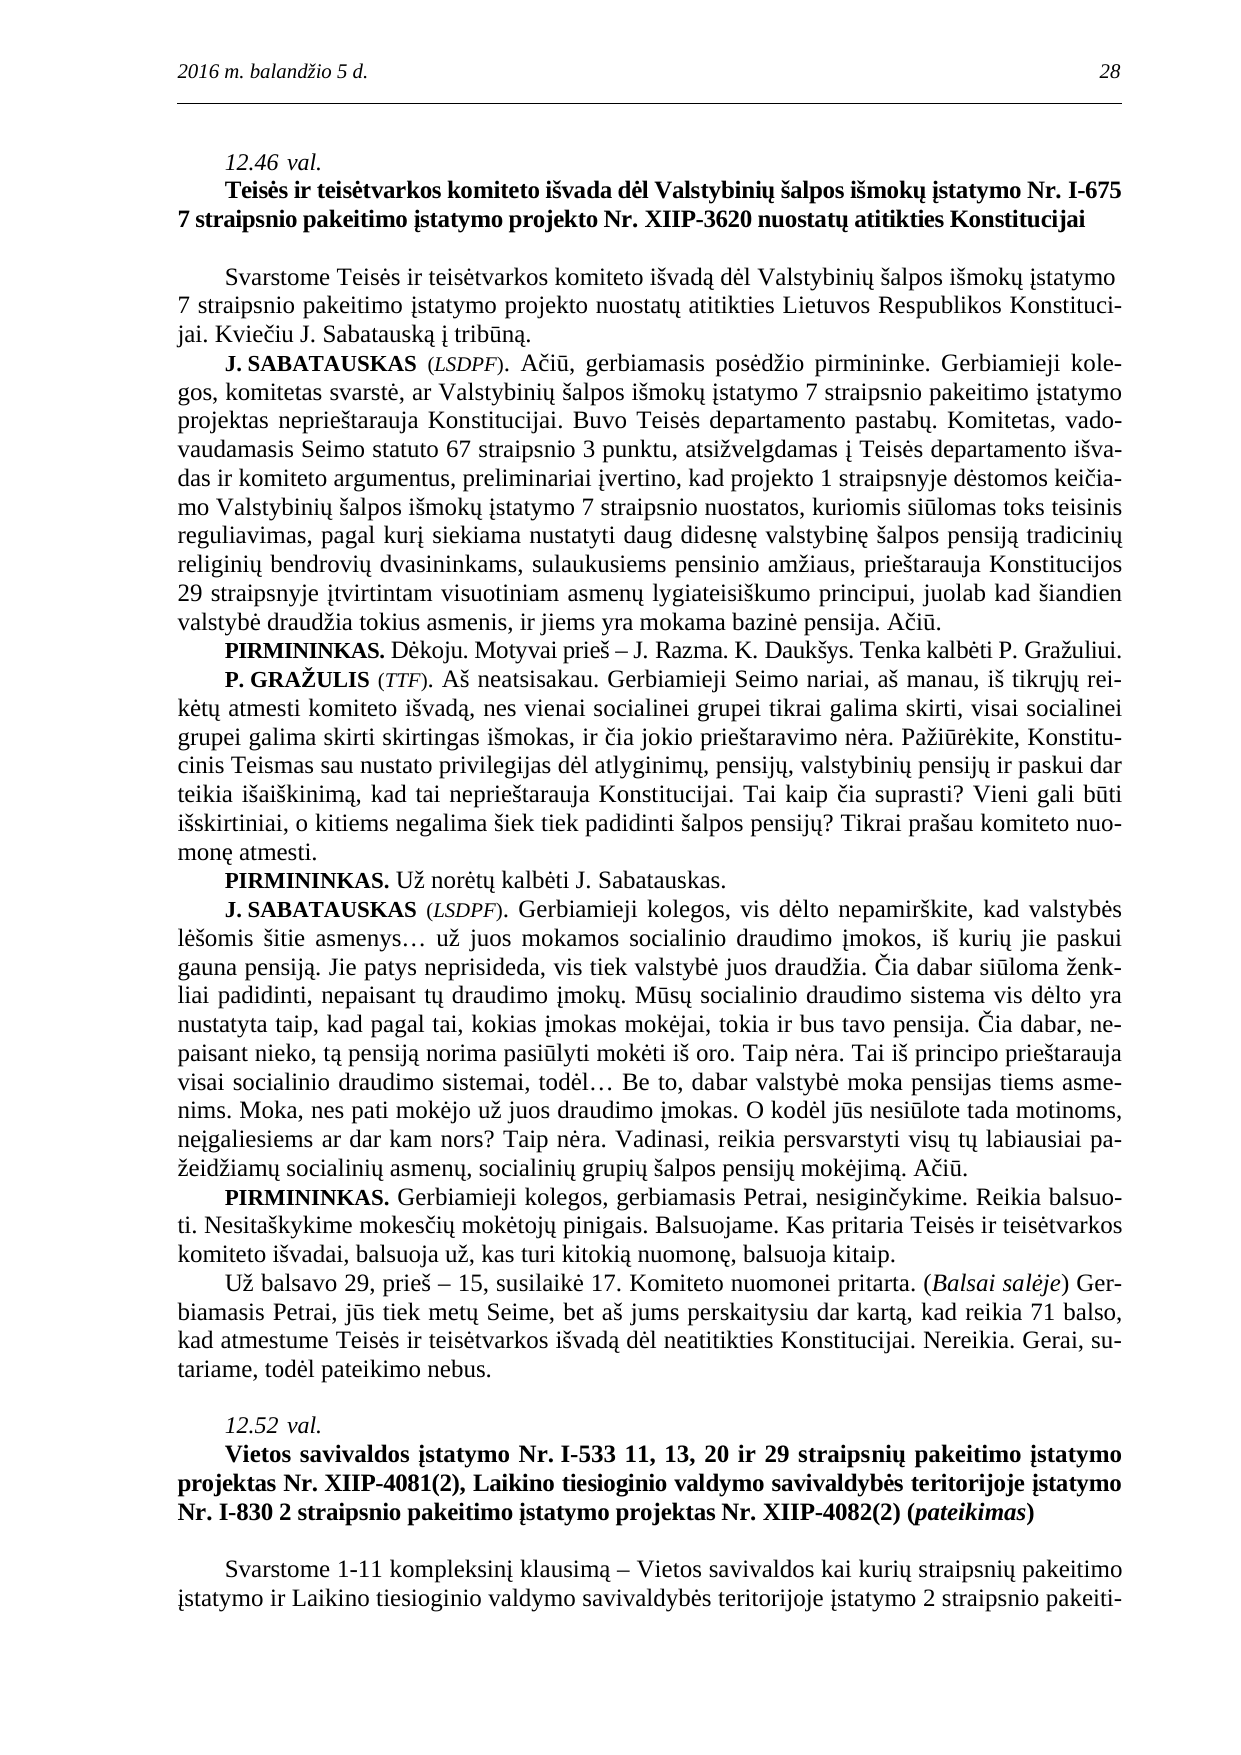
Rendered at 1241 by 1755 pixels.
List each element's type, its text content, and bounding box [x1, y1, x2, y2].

text Tei­sės ir tei­sėt­var­kos ko­mi­te­to iš­va­da dėl Vals­ty­bi­nių šal­pos iš­mo­kų įsta­ty­mo Nr. I-675 7 straips­nio pa­kei­ti­mo įsta­ty­mo pro­jek­to Nr. XIIP-3620 nuo­sta­tų ati­tik­ties Kon­sti­tu­ci­jai [177, 175, 1122, 233]
text Vie­tos sa­vi­val­dos įsta­ty­mo Nr. I-533 11, 13, 20 ir 29 straips­nių pa­kei­ti­mo įsta­ty­mo pro­jek­tas Nr. XIIP-4081(2), Lai­ki­no tie­sio­gi­nio val­dy­mo sa­vi­val­dy­bės te­ri­to­ri­jo­je įsta­ty­mo Nr. I-830 2 straips­nio pa­kei­ti­mo įsta­ty­mo pro­jek­tas Nr. XIIP-4082(2) (pa­tei­ki­mas) [177, 1439, 1122, 1525]
text Svars­to­me Tei­sės ir tei­sėt­var­kos ko­mi­te­to iš­va­dą dėl Vals­ty­bi­nių šal­pos iš­mo­kų įsta­ty­mo 7 straips­nio pa­kei­ti­mo įsta­ty­mo pro­jek­to nuo­sta­tų ati­tik­ties Lie­tu­vos Res­pub­li­kos Kon­sti­tu­ci­jai. Kvie­čiu J. Sa­ba­taus­ką į tri­bū­ną. [177, 262, 1122, 348]
text J. SABATAUSKAS (LSDPF). Ačiū, ger­bia­ma­sis po­sė­džio pir­mi­nin­ke. Ger­bia­mie­ji ko­le­gos, ko­mi­te­tas svars­tė, ar Vals­ty­bi­nių šal­pos iš­mo­kų įsta­ty­mo 7 straips­nio pa­kei­ti­mo įsta­ty­mo pro­jek­tas ne­pri­eš­ta­rau­ja Kon­sti­tu­ci­jai. Bu­vo Tei­sės de­par­ta­men­to pa­sta­bų. Ko­mi­te­tas, va­do­vau­da­ma­sis Sei­mo sta­tu­to 67 straips­nio 3 punk­tu, at­si­žvelg­da­mas į Tei­sės de­par­ta­men­to iš­va­das ir ko­mi­te­to ar­gu­men­tus, pre­li­mi­na­riai įver­ti­no, kad pro­jek­to 1 straips­ny­je dės­to­mos kei­čia­mo Vals­ty­bi­nių šal­pos iš­mo­kų įsta­ty­mo 7 straips­nio nuo­sta­tos, ku­rio­mis siū­lo­mas toks tei­si­nis re­gu­lia­vi­mas, pa­gal ku­rį sie­kia­ma nu­sta­ty­ti daug di­des­nę vals­ty­bi­nę šal­pos pen­si­ją tra­di­ci­nių re­li­gi­nių ben­dro­vių dva­si­nin­kams, su­lau­ku­siems pen­si­nio am­žiaus, prieš­ta­rau­ja Kon­sti­tu­ci­jos 29 straips­ny­je įtvir­tin­tam vi­suo­ti­niam as­me­nų ly­gia­tei­siš­ku­mo prin­ci­pui, juo­lab kad šian­dien vals­ty­bė drau­džia to­kius as­me­nis, ir jiems yra mo­ka­ma ba­zi­nė pen­si­ja. Ačiū. [177, 348, 1122, 635]
text PIRMININKAS. Ger­bia­mie­ji ko­le­gos, ger­bia­ma­sis Pet­rai, ne­si­gin­čy­ki­me. Rei­kia bal­suo­ti. Ne­si­taš­ky­ki­me mo­kes­čių mo­kė­to­jų pi­ni­gais. Bal­suo­ja­me. Kas pri­ta­ria Tei­sės ir tei­sėt­var­kos ko­mi­te­to iš­va­dai, bal­suo­ja už, kas tu­ri ki­to­kią nuo­mo­nę, bal­suo­ja ki­taip. [177, 1182, 1122, 1268]
text Svars­to­me 1-11 kom­plek­si­nį klau­si­mą – Vie­tos sa­vi­val­dos kai ku­rių straips­nių pa­kei­ti­mo įsta­ty­mo ir Lai­ki­no tie­sio­gi­nio val­dy­mo sa­vi­val­dy­bės te­ri­to­ri­jo­je įsta­ty­mo 2 straips­nio pa­kei­ti­ [177, 1554, 1122, 1612]
text J. SABATAUSKAS (LSDPF). Ger­bia­mie­ji ko­le­gos, vis dėl­to ne­pa­mirš­ki­te, kad vals­ty­bės lė­šo­mis ši­tie as­me­nys… už juos mo­ka­mos so­cia­li­nio drau­di­mo įmo­kos, iš ku­rių jie pas­kui gau­na pen­si­ją. Jie pa­tys ne­pri­si­de­da, vis tiek vals­ty­bė juos drau­džia. Čia da­bar siū­lo­ma žen­k­liai pa­di­din­ti, ne­pai­sant tų drau­di­mo įmo­kų. Mū­sų so­cia­li­nio drau­di­mo sis­te­ma vis dėl­to yra nu­sta­ty­ta taip, kad pa­gal tai, ko­kias įmo­kas mo­kė­jai, to­kia ir bus ta­vo pen­si­ja. Čia da­bar, ne­pai­sant nie­ko, tą pen­si­ją no­ri­ma pa­siū­ly­ti mo­kė­ti iš oro. Taip nė­ra. Tai iš prin­ci­po prieš­ta­rau­ja vi­sai so­cia­li­nio drau­di­mo sis­te­mai, to­dėl… Be to, da­bar vals­ty­bė mo­ka pen­si­jas tiems as­me­nims. Mo­ka, nes pa­ti mo­kė­jo už juos drau­di­mo įmo­kas. O ko­dėl jūs ne­siū­lo­te ta­da mo­ti­noms, ne­įga­lie­siems ar dar kam nors? Taip nė­ra. Va­di­na­si, rei­kia per­svars­ty­ti vi­sų tų la­biau­siai pa­žei­džia­mų so­cia­li­nių as­me­nų, so­cia­li­nių gru­pių šal­pos pen­si­jų mo­kė­ji­mą. Ačiū. [177, 894, 1122, 1182]
text PIRMININKAS. Dė­ko­ju. Mo­ty­vai prieš – J. Raz­ma. K. Dauk­šys. Ten­ka kal­bė­ti P. Gra­žu­liui. [177, 635, 1122, 664]
text PIRMININKAS. Už no­rė­tų kal­bė­ti J. Sa­ba­taus­kas. [177, 865, 1122, 894]
text P. GRAŽULIS (TTF). Aš ne­at­si­sa­kau. Ger­bia­mie­ji Sei­mo na­riai, aš ma­nau, iš tik­rų­jų rei­kė­tų at­mes­ti ko­mi­te­to iš­va­dą, nes vie­nai so­cia­li­nei gru­pei tik­rai ga­li­ma skir­ti, vi­sai so­cia­li­nei gru­pei ga­li­ma skir­ti skir­tin­gas iš­mo­kas, ir čia jo­kio prieš­ta­ra­vi­mo nė­ra. Pa­žiū­rė­ki­te, Kon­sti­tu­ci­nis Teis­mas sau nu­sta­to pri­vi­le­gi­jas dėl at­ly­gi­ni­mų, pen­si­jų, vals­ty­bi­nių pen­si­jų ir pas­kui dar tei­kia iš­aiš­ki­ni­mą, kad tai ne­pri­eš­ta­rau­ja Kon­sti­tu­ci­jai. Tai kaip čia su­pras­ti? Vie­ni ga­li bū­ti iš­skir­ti­niai, o ki­tiems ne­ga­li­ma šiek tiek pa­di­din­ti šal­pos pen­si­jų? Tik­rai pra­šau ko­mi­te­to nuo­mo­nę at­mes­ti. [177, 664, 1122, 865]
text 12.46 val. [224, 148, 1122, 175]
text Už bal­sa­vo 29, prieš – 15, su­si­lai­kė 17. Ko­mi­te­to nuo­mo­nei pri­tar­ta. (Bal­sai sa­lė­je) Ger­bia­ma­sis Pet­rai, jūs tiek me­tų Sei­me, bet aš jums per­skai­ty­siu dar kar­tą, kad rei­kia 71 bal­so, kad at­mes­tu­me Tei­sės ir tei­sėt­var­kos iš­va­dą dėl ne­ati­tik­ties Kon­sti­tu­ci­jai. Ne­rei­kia. Ge­rai, su­ta­ria­me, to­dėl pa­tei­ki­mo ne­bus. [177, 1268, 1122, 1383]
text 12.52 val. [224, 1412, 1122, 1439]
